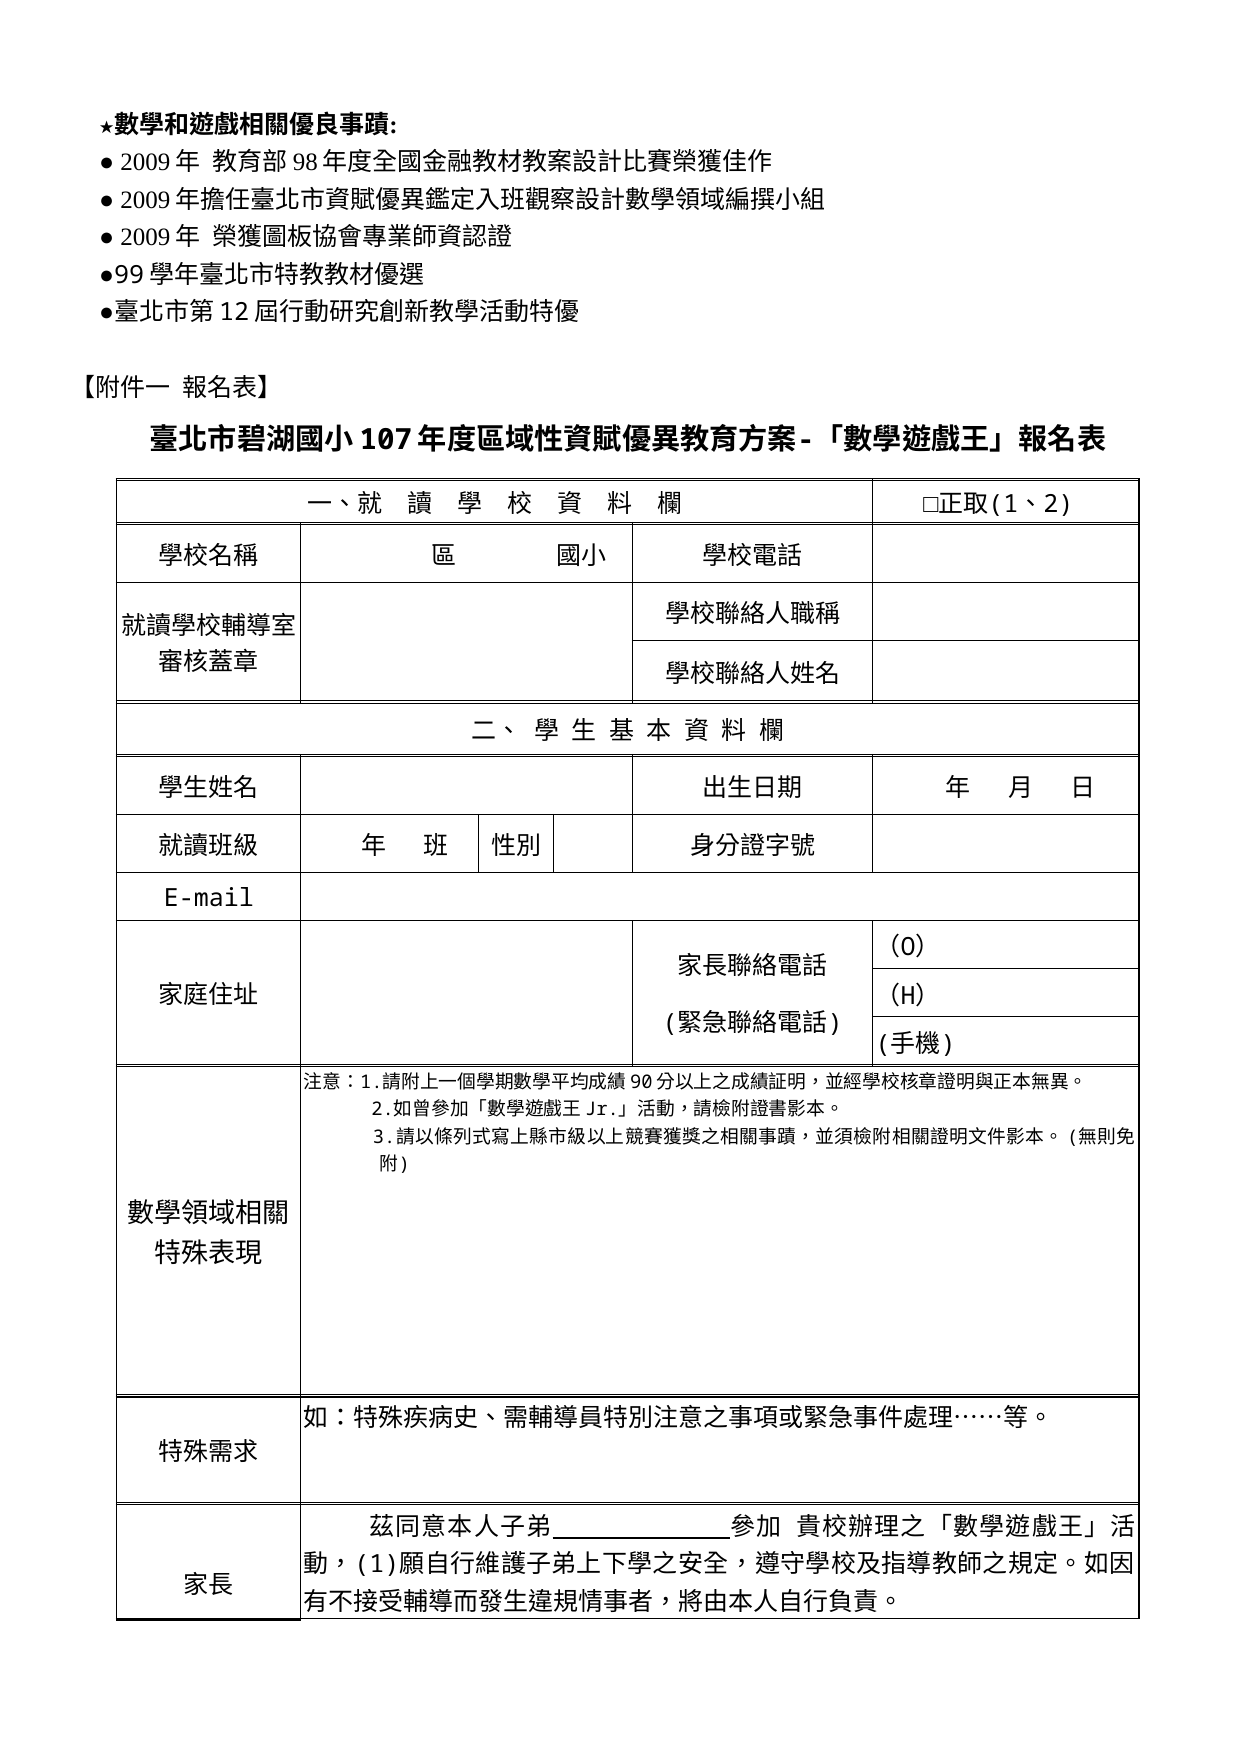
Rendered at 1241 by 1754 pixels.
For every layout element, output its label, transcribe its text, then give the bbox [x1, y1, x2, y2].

table_cell （O） [873, 921, 1138, 968]
table_cell 區 國小 [301, 525, 632, 582]
text ★數學和遊戲相關優良事蹟: [99, 103, 1181, 141]
table_cell 出生日期 [633, 757, 872, 814]
table_cell 家庭住址 [117, 921, 300, 1064]
table_cell 數學領域相關特殊表現 [117, 1067, 300, 1394]
table_cell [301, 583, 632, 700]
table_cell [301, 757, 632, 814]
table_cell 家長聯絡電話 (緊急聯絡電話) [633, 921, 872, 1064]
table_cell [873, 641, 1138, 700]
text ● 2009年 榮獲圖板協會專業師資認證 [99, 216, 1181, 253]
table_cell (手機) [873, 1017, 1138, 1064]
table_cell 學校電話 [633, 525, 872, 582]
table_cell 年 班 [301, 815, 478, 872]
table_header □正取(1、2) [873, 481, 1138, 522]
table_cell 家長 [117, 1505, 300, 1617]
table_cell [301, 873, 1138, 920]
table_cell 性別 [479, 815, 553, 872]
table_cell [554, 815, 632, 872]
table_cell 身分證字號 [633, 815, 872, 872]
table_cell 學校聯絡人職稱 [633, 583, 872, 640]
table_cell 就讀學校輔導室審核蓋章 [117, 583, 300, 700]
text 【附件一 報名表】 [70, 367, 321, 404]
table_cell 學生姓名 [117, 757, 300, 814]
table_cell （H） [873, 969, 1138, 1016]
table_cell 年 月 日 [873, 757, 1138, 814]
table_cell E-mail [117, 873, 300, 920]
table_cell 特殊需求 [117, 1398, 300, 1502]
table_cell 注意：1.請附上一個學期數學平均成績90分以上之成績証明，並經學校核章證明與正本無異。 2.如曾參加「數學遊戲王Jr.」活動，請檢附證書影本。 3.請以條列式寫上縣市級以上競賽獲獎之相關事蹟，並須檢附相關證明文件影本。(無則免附) [301, 1067, 1138, 1394]
text ●99學年臺北市特教教材優選 [99, 253, 1181, 291]
table_header 一、就 讀 學 校 資 料 欄 [117, 481, 872, 522]
text 臺北市碧湖國小107年度區域性資賦優異教育方案-「數學遊戲王」報名表 [55, 359, 1181, 458]
text ● 2009年 教育部98年度全國金融教材教案設計比賽榮獲佳作 [99, 141, 1181, 178]
table_cell 學校聯絡人姓名 [633, 641, 872, 700]
table_cell [301, 921, 632, 1064]
table_cell 學校名稱 [117, 525, 300, 582]
text ●臺北市第12屆行動研究創新教學活動特優 [99, 291, 1181, 328]
table_cell 茲同意本人子弟 參加 貴校辦理之「數學遊戲王」活動，(1)願自行維護子弟上下學之安全，遵守學校及指導教師之規定。如因有不接受輔導而發生違規情事者，將由本人自行負責。 [301, 1505, 1138, 1617]
table_cell 二、 學 生 基 本 資 料 欄 [117, 704, 1138, 754]
table_cell [873, 815, 1138, 872]
text ● 2009年擔任臺北市資賦優異鑑定入班觀察設計數學領域編撰小組 [99, 178, 1181, 216]
table_cell 就讀班級 [117, 815, 300, 872]
table_cell [873, 525, 1138, 582]
table_cell [873, 583, 1138, 640]
table_cell 如：特殊疾病史、需輔導員特別注意之事項或緊急事件處理……等。 [301, 1398, 1138, 1502]
